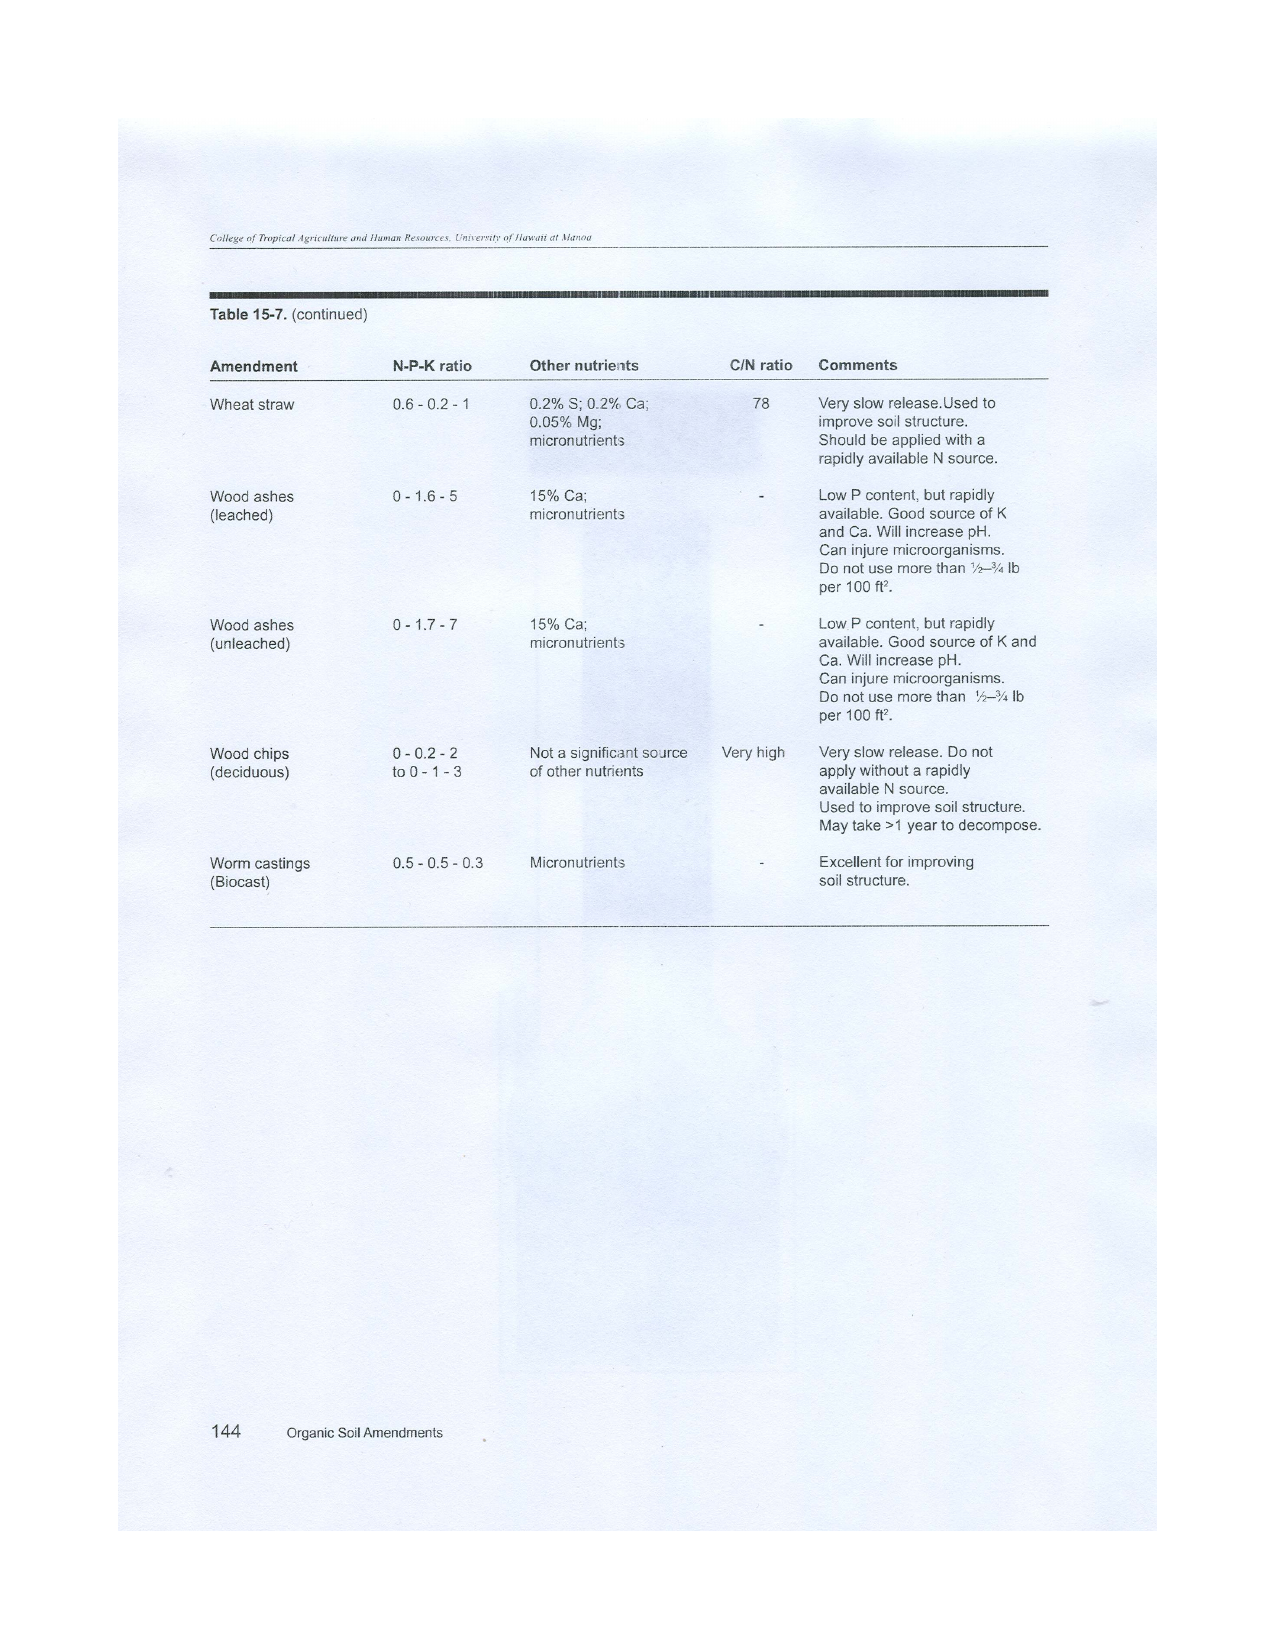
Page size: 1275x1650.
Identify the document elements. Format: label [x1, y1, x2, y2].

picture [118, 118, 1157, 1531]
